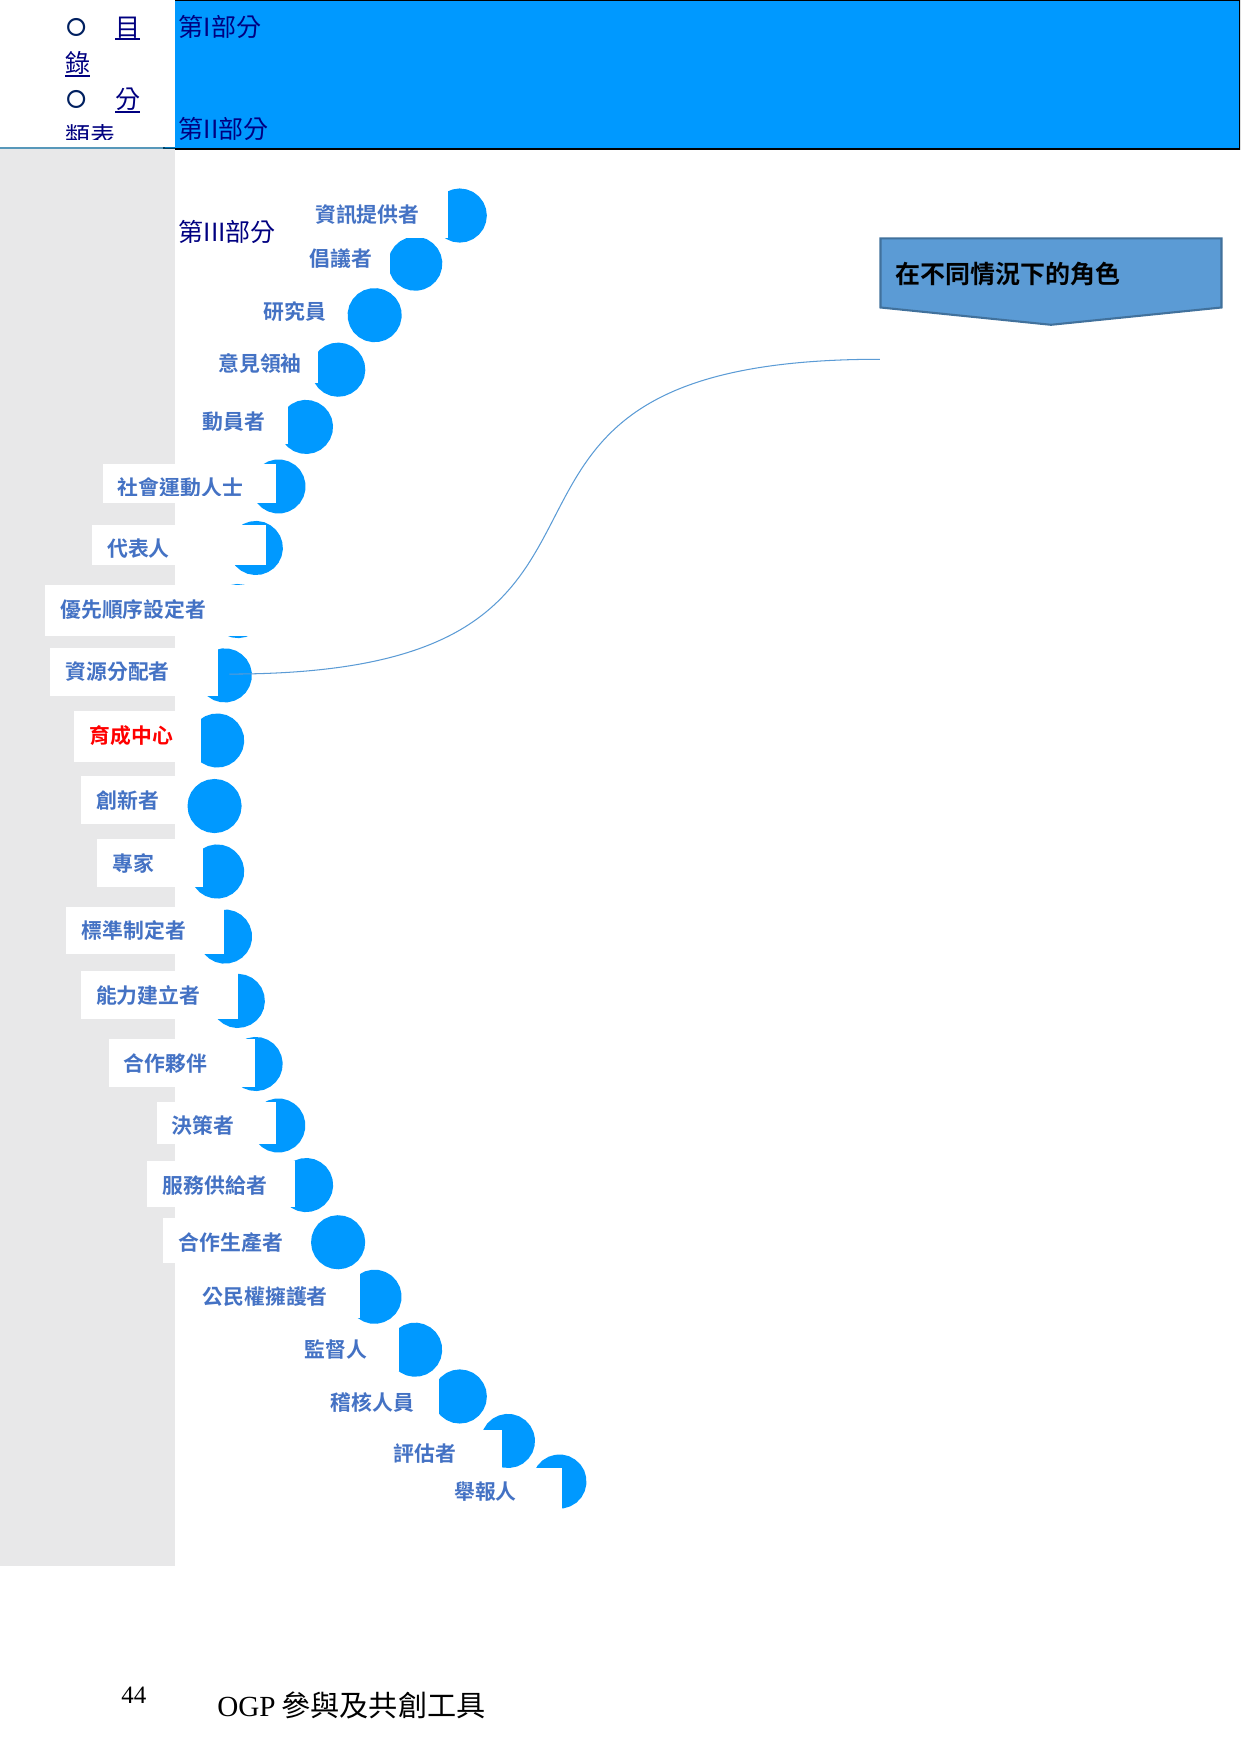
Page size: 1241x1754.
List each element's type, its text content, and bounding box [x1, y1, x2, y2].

text 稽核人員 [331, 1386, 424, 1417]
text 育成中心 [89, 719, 186, 749]
text 動員者 [202, 406, 273, 436]
text 標準制定者 [81, 914, 209, 944]
text 能力建立者 [96, 979, 223, 1009]
text 專家 [112, 847, 188, 877]
text 舉報人 [454, 1475, 547, 1506]
text 優先順序設定者 [60, 593, 252, 623]
text 代表人 [107, 532, 251, 557]
text 社會運動人士 [118, 471, 261, 496]
text 監督人 [304, 1333, 384, 1363]
text 合作夥伴 [124, 1047, 240, 1077]
text 研究員 [263, 295, 331, 322]
text 資訊提供者 [315, 199, 433, 229]
text 公民權擁護者 [202, 1280, 345, 1311]
text 倡議者 [309, 242, 375, 270]
text 合作生產者 [178, 1226, 296, 1256]
text 服務供給者 [162, 1169, 280, 1199]
text 決策者 [172, 1109, 261, 1137]
text 資源分配者 [65, 655, 203, 686]
text 創新者 [96, 784, 172, 814]
text 意見領袖 [218, 347, 303, 376]
text 評估者 [393, 1437, 487, 1467]
